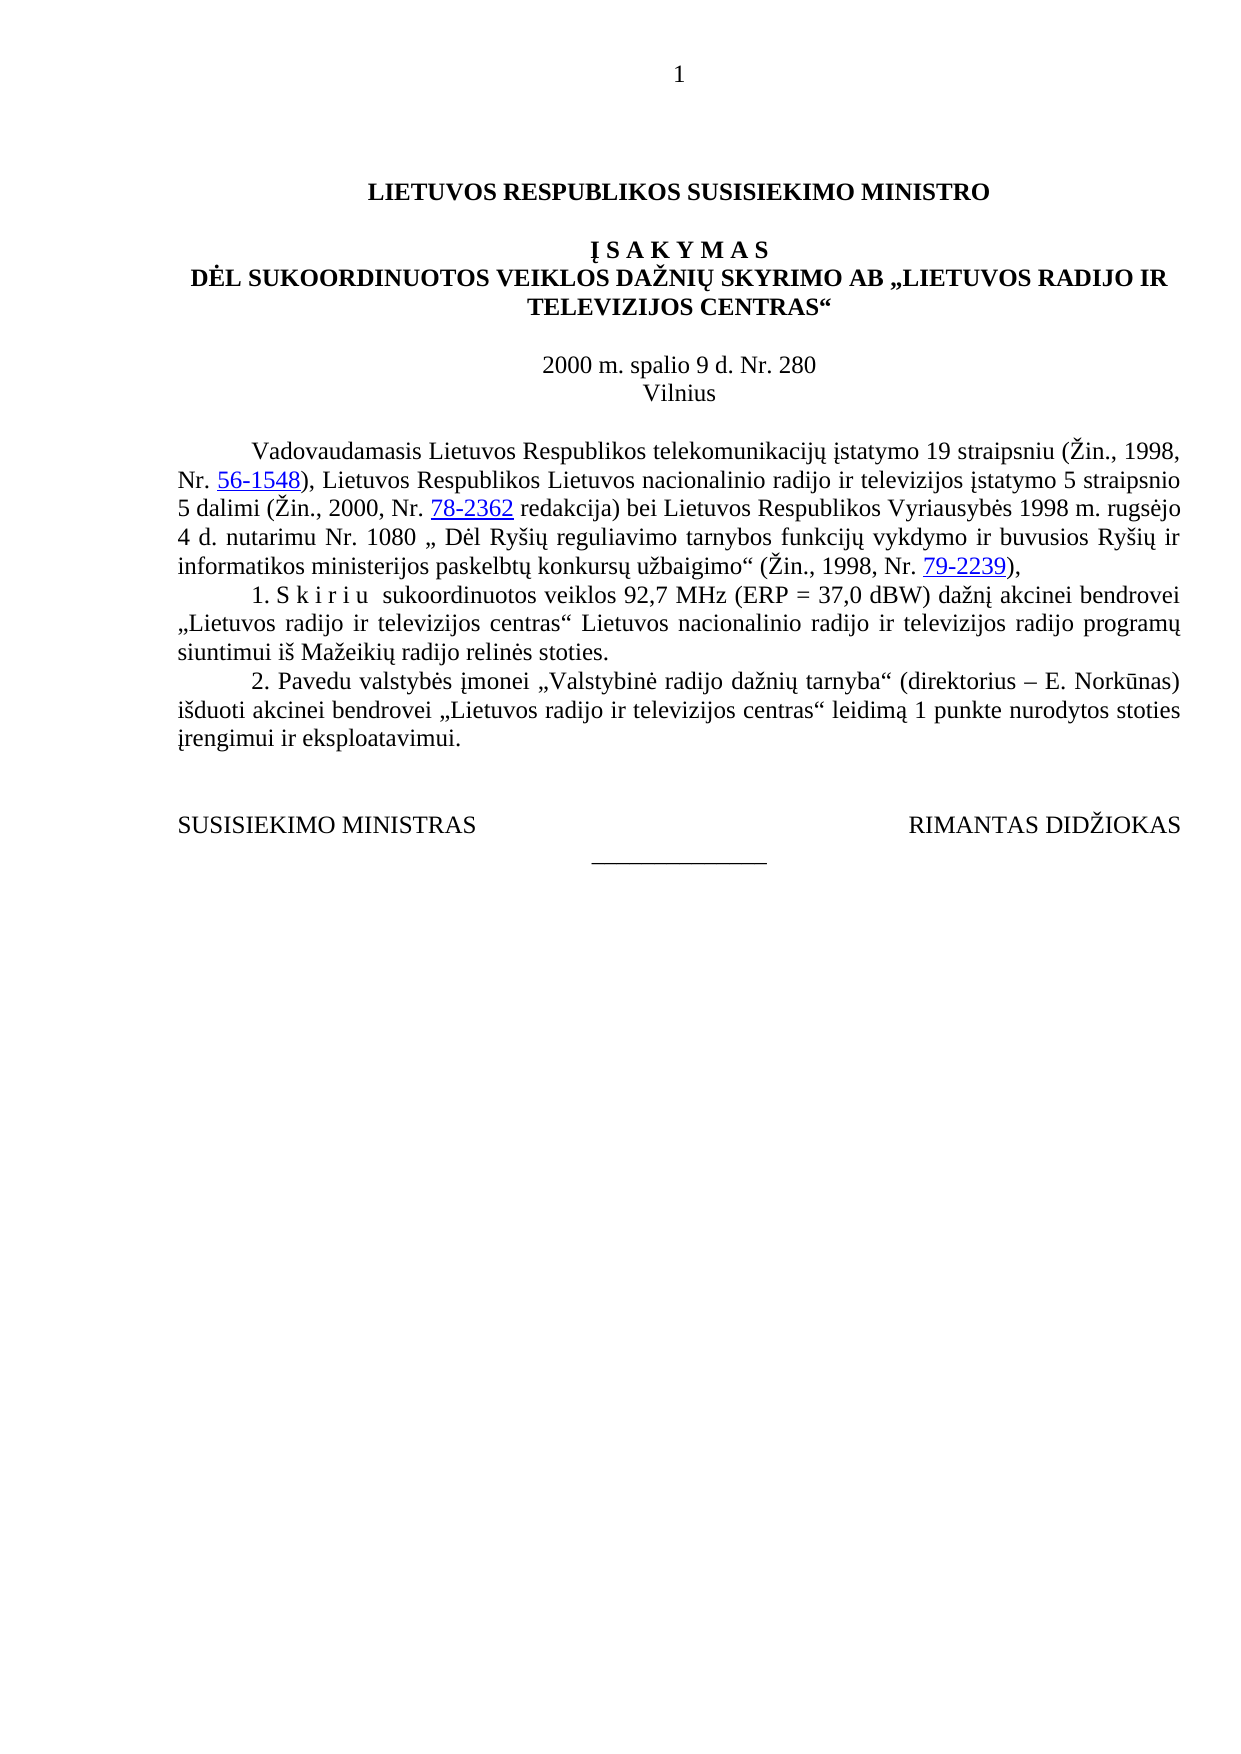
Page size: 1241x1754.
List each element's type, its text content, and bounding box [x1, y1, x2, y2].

text 1.Skiriu sukoordinuotos veiklos 92,7 MHz (ERP = 37,0 dBW) dažnį akcinei bendrovei „Lietuvos radijo ir televizijos centras“ Lietuvos nacionalinio radijo ir televizijos radijo programų siuntimui iš Mažeikių radijo relinės stoties. [177, 580, 1181, 666]
text Vilnius [177, 378, 1181, 407]
text LIETUVOS RESPUBLIKOS SUSISIEKIMO MINISTRO [177, 177, 1181, 206]
text DĖL SUKOORDINUOTOS VEIKLOS DAŽNIŲ SKYRIMO AB „LIETUVOS RADIJO IR TELEVIZIJOS CENTRAS“ [177, 263, 1181, 321]
text ______________ [177, 838, 1181, 867]
text Vadovaudamasis Lietuvos Respublikos telekomunikacijų įstatymo 19 straipsniu (Žin., 1998, Nr. 56-1548), Lietuvos Respublikos Lietuvos nacionalinio radijo ir televizijos įstatymo 5 straipsnio 5 dalimi (Žin., 2000, Nr. 78-2362 redakcija) bei Lietuvos Respublikos Vyriausybės 1998 m. rugsėjo 4 d. nutarimu Nr. 1080 „ Dėl Ryšių reguliavimo tarnybos funkcijų vykdymo ir buvusios Ryšių ir informatikos ministerijos paskelbtų konkursų užbaigimo“ (Žin., 1998, Nr. 79-2239), [177, 436, 1181, 580]
text SUSISIEKIMO MINISTRAS RIMANTAS DIDŽIOKAS [177, 810, 1181, 838]
text 2. Pavedu valstybės įmonei „Valstybinė radijo dažnių tarnyba“ (direktorius – E. Norkūnas) išduoti akcinei bendrovei „Lietuvos radijo ir televizijos centras“ leidimą 1 punkte nurodytos stoties įrengimui ir eksploatavimui. [177, 666, 1181, 752]
text 2000 m. spalio 9 d. Nr. 280 [177, 350, 1181, 378]
text Į S A K Y M A S [177, 235, 1181, 263]
